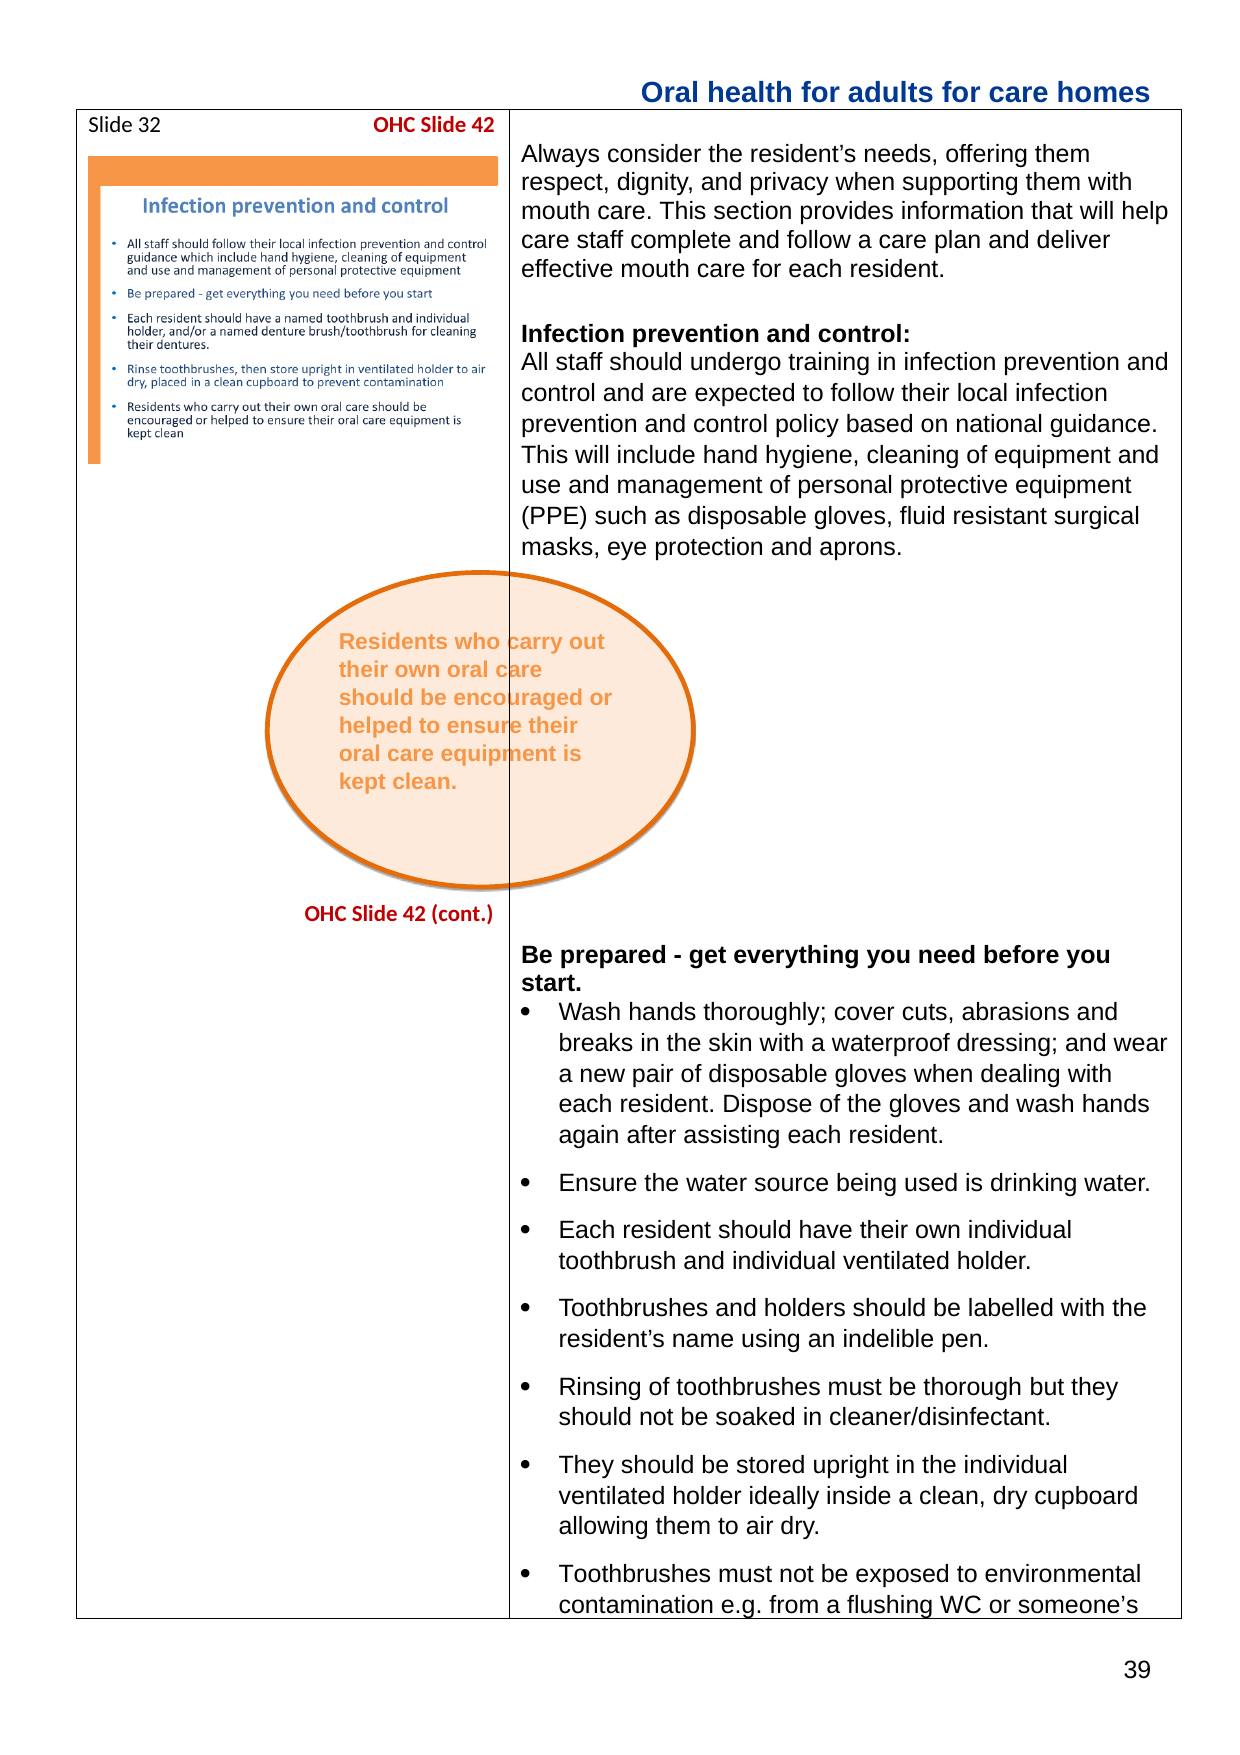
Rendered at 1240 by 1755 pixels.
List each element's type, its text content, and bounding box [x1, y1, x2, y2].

table_cell Always consider the resident’s needs, offering them respect, dignity, and privacy when supporting them with mouth care. This section provides information that will help care staff complete and follow a care plan and deliver effective mouth care for each resident. Infection prevention and control: All staff should undergo training in infection prevention and control and are expected to follow their local infection prevention and control policy based on national guidance. This will include hand hygiene, cleaning of equipment and use and management of personal protective equipment (PPE) such as disposable gloves, fluid resistant surgical masks, eye protection and aprons. Be prepared - get everything you need before you start. Wash hands thoroughly; cover cuts, abrasions and breaks in the skin with a waterproof dressing; and wear a new pair of disposable gloves when dealing with each resident. Dispose of the gloves and wash hands again after assisting each resident. Ensure the water source being used is drinking water. Each resident should have their own individual toothbrush and individual ventilated holder. Toothbrushes and holders should be labelled with the resident’s name using an indelible pen. Rinsing of toothbrushes must be thorough but they should not be soaked in cleaner/disinfectant. They should be stored upright in the individual ventilated holder ideally inside a clean, dry cupboard allowing them to air dry. Toothbrushes must not be exposed to environmental contamination e.g. from a flushing WC or someone’s dirty hands. Toothbrushes should be replaced every three months, or sooner if required, for example when the bristles become splayed. Tubes of toothpaste can be cleaned with a damp tissue. Do not share tubes of toothpaste or toothbrushes between residents, as this is a source of cross-infection. Each resident should have a different named denture brush/ toothbrush just for cleaning their dentures. Denture containers should be named and must be emptied, washed, rinsed, dried, and stored dry in an appropriate area when not in use. [510, 110, 1181, 1618]
table_cell Slide 32 OHC Slide 42 OHC Slide 42 (cont.) [77, 110, 509, 1618]
